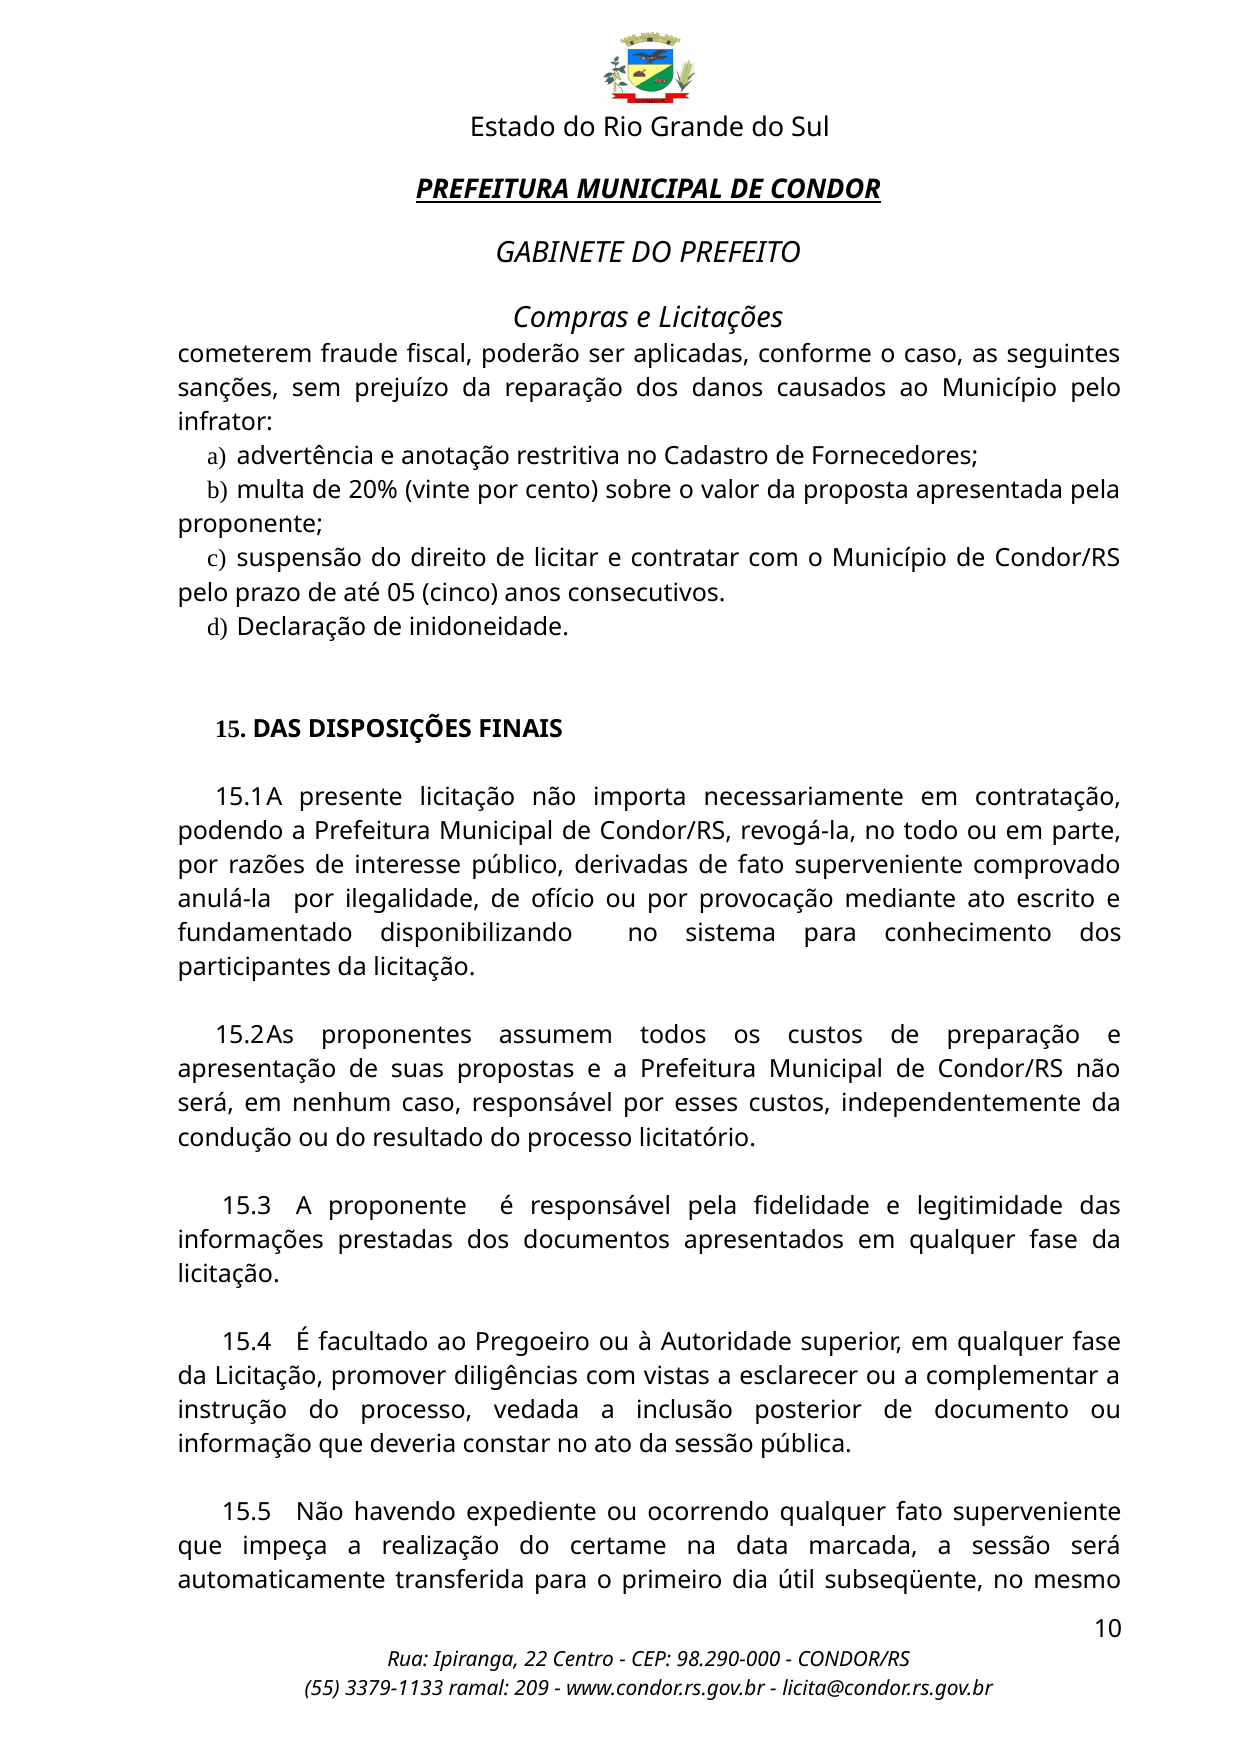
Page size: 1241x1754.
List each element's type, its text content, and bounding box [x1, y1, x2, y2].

list É facultado ao Pregoeiro ou à Autoridade superior, em qualquer fase da Licitação, promover diligências com vistas a esclarecer ou a complementar a instrução do processo, vedada a inclusão posterior de documento ou informação que deveria constar no ato da sessão pública. [177, 1323, 1122, 1460]
list Não havendo expediente ou ocorrendo qualquer fato superveniente que impeça a realização do certame na data marcada, a sessão será automaticamente transferida para o primeiro dia útil subseqüente, no mesmo [177, 1494, 1122, 1596]
text cometerem fraude fiscal, poderão ser aplicadas, conforme o caso, as seguintes sanções, sem prejuízo da reparação dos danos causados ao Município pelo infrator: [177, 336, 1122, 438]
list A proponente é responsável pela fidelidade e legitimidade das informações prestadas dos documentos apresentados em qualquer fase da licitação. [177, 1187, 1122, 1289]
list multa de 20% (vinte por cento) sobre o valor da proposta apresentada pela proponente; [177, 472, 1122, 540]
list suspensão do direito de licitar e contratar com o Município de Condor/RS pelo prazo de até 05 (cinco) anos consecutivos. [177, 540, 1122, 608]
list DAS DISPOSIÇÕES FINAIS [215, 710, 1122, 744]
list As proponentes assumem todos os custos de preparação e apresentação de suas propostas e a Prefeitura Municipal de Condor/RS não será, em nenhum caso, responsável por esses custos, independentemente da condução ou do resultado do processo licitatório. [177, 1017, 1122, 1153]
list A presente licitação não importa necessariamente em contratação, podendo a Prefeitura Municipal de Condor/RS, revogá-la, no todo ou em parte, por razões de interesse público, derivadas de fato superveniente comprovado anulá-la por ilegalidade, de ofício ou por provocação mediante ato escrito e fundamentado disponibilizando no sistema para conhecimento dos participantes da licitação. [177, 778, 1122, 983]
list Declaração de inidoneidade. [177, 608, 1122, 642]
list advertência e anotação restritiva no Cadastro de Fornecedores; [177, 438, 1122, 472]
